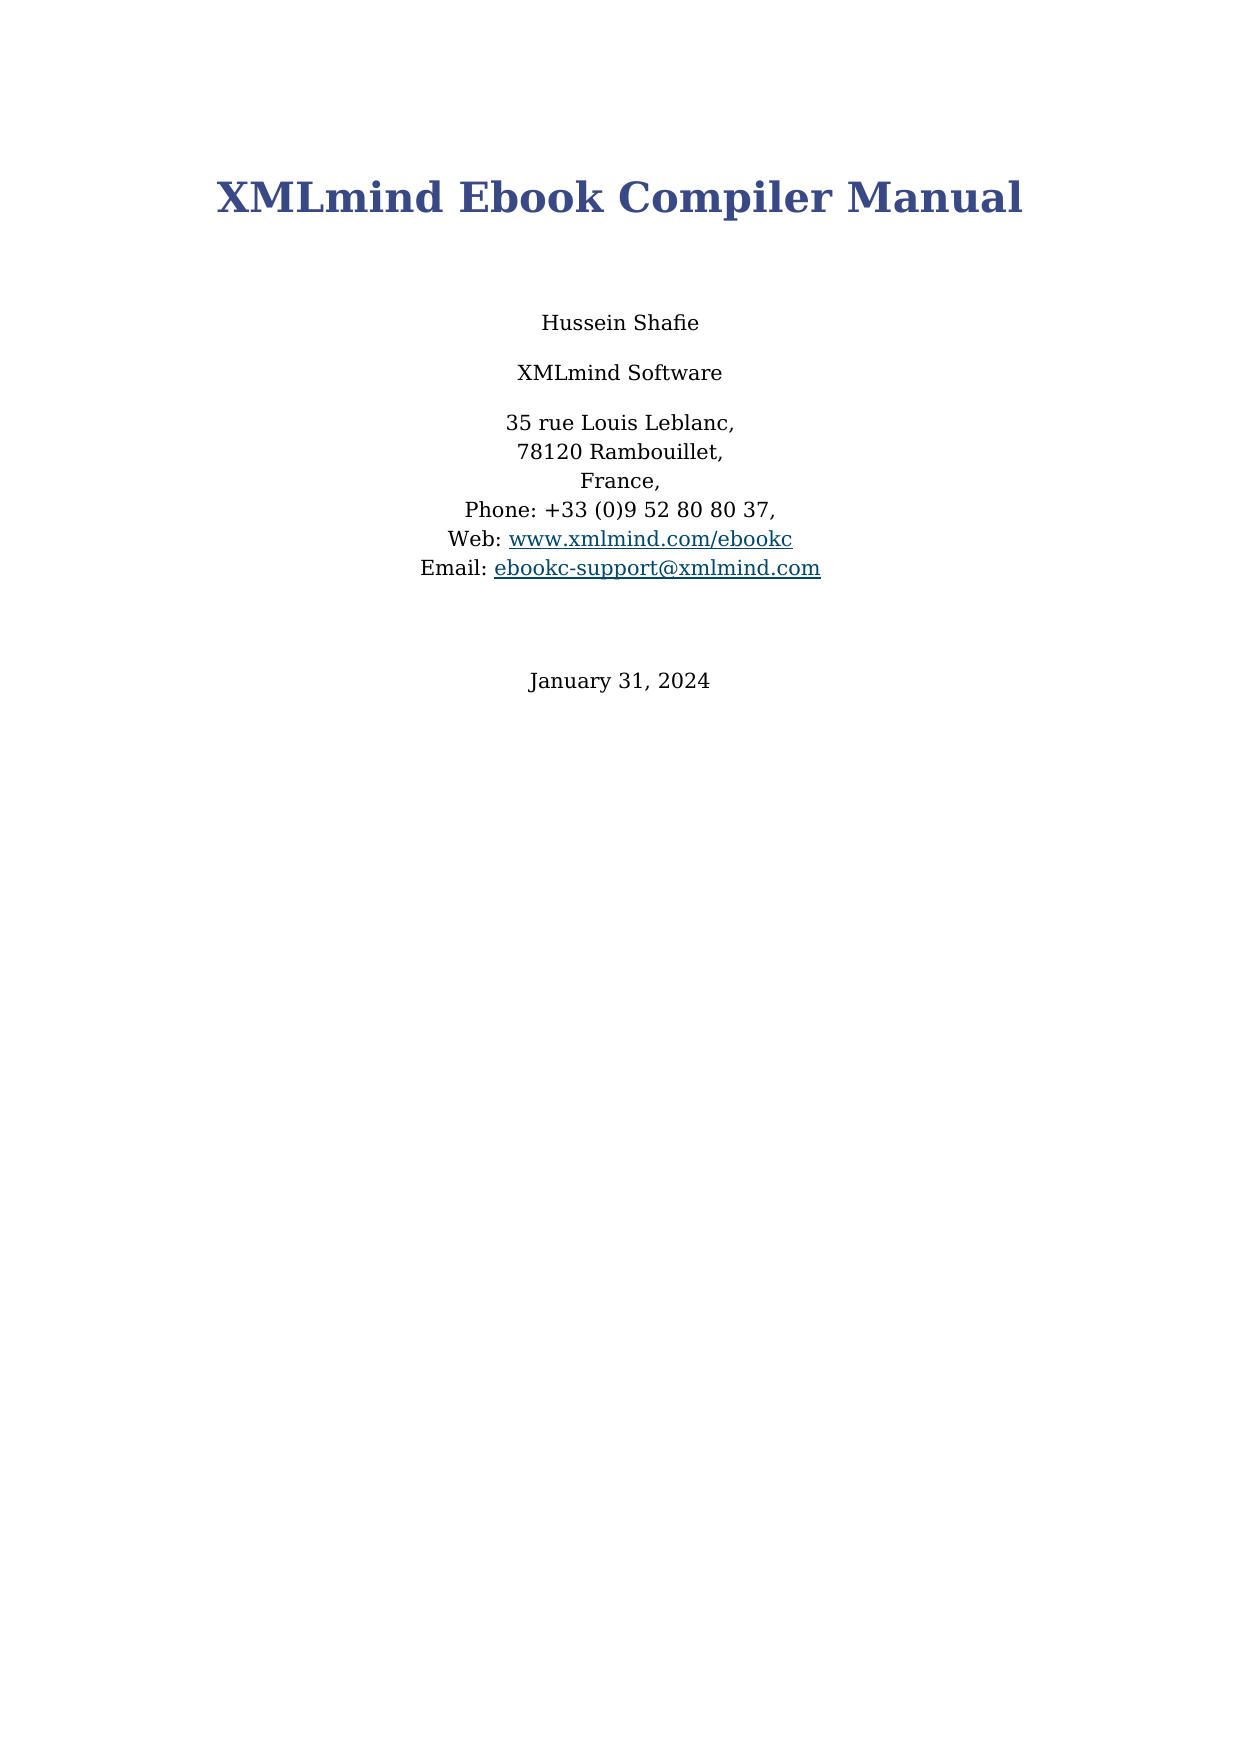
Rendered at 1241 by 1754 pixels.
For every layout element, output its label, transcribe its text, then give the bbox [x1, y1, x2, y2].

text XMLmind Ebook Compiler Manual [150, 173, 1090, 222]
text Phone: +33 (0)9 52 80 80 37, [150, 493, 1090, 522]
text 78120 Rambouillet, [150, 435, 1090, 464]
text Hussein Shafie [150, 306, 1090, 335]
picture [557, 535, 562, 543]
text Email: ebookc-support@xmlmind.com [150, 551, 1090, 581]
text January 31, 2024 [150, 664, 1090, 693]
text XMLmind Software [150, 356, 1090, 385]
picture [539, 535, 545, 543]
text France, [150, 464, 1090, 493]
text 35 rue Louis Leblanc, [150, 406, 1090, 435]
picture [667, 560, 677, 573]
text Web: www.xmlmind.com/ebookc [150, 522, 1090, 551]
